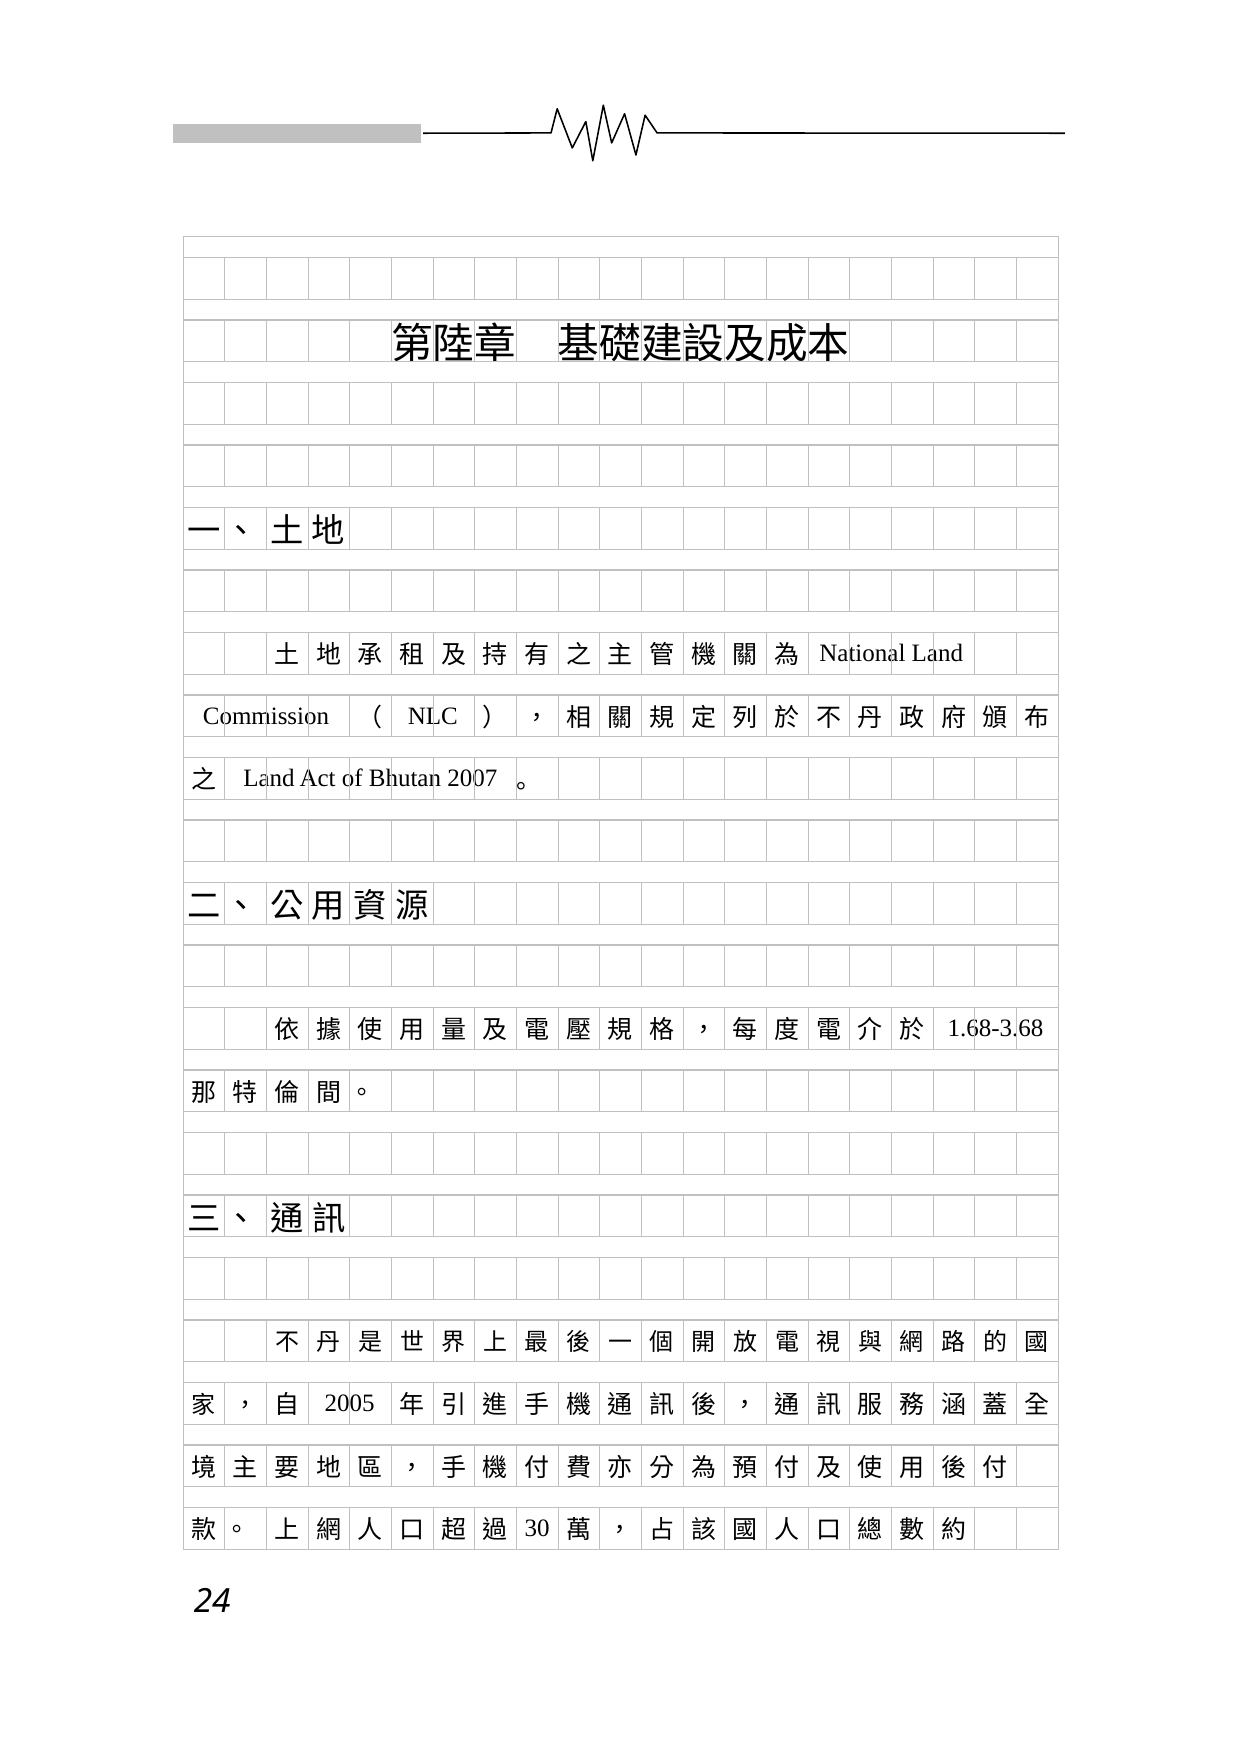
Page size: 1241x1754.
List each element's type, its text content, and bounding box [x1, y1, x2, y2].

text 三、通訊 [642, 1196, 683, 1236]
text 土地承租及持有之主管機關為National Land Commission（NLC），相關規定列於不丹政府頒布之Land Act of Bhutan 2007。 [184, 737, 1058, 757]
text 土地承租及持有之主管機關為National Land Commission（NLC），相關規定列於不丹政府頒布之Land Act of Bhutan 2007。 [850, 633, 891, 674]
text 一、土地 [725, 508, 766, 549]
text 依據使用量及電壓規格，每度電介於1.68-3.68那特倫間。 [1017, 1008, 1058, 1049]
text 第陸章 基礎建設及成本 [771, 333, 792, 361]
text 土地承租及持有之主管機關為National Land Commission（NLC），相關規定列於不丹政府頒布之Land Act of Bhutan 2007。 [684, 758, 724, 799]
text 三、通訊 [475, 1196, 516, 1236]
text 一、土地 [434, 508, 474, 549]
text 土地承租及持有之主管機關為National Land Commission（NLC），相關規定列於不丹政府頒布之Land Act of Bhutan 2007。 [1017, 758, 1058, 799]
text 土地承租及持有之主管機關為National Land Commission（NLC），相關規定列於不丹政府頒布之Land Act of Bhutan 2007。 [559, 633, 599, 674]
text 依據使用量及電壓規格，每度電介於1.68-3.68那特倫間。 [684, 1008, 724, 1049]
text 土地承租及持有之主管機關為National Land Commission（NLC），相關規定列於不丹政府頒布之Land Act of Bhutan 2007。 [309, 696, 349, 736]
text 三、通訊 [600, 1196, 641, 1236]
text 二、公用資源 [350, 883, 391, 924]
text 土地承租及持有之主管機關為National Land Commission（NLC），相關規定列於不丹政府頒布之Land Act of Bhutan 2007。 [392, 696, 433, 736]
text 二、公用資源 [434, 883, 474, 924]
text 土地承租及持有之主管機關為National Land Commission（NLC），相關規定列於不丹政府頒布之Land Act of Bhutan 2007。 [267, 758, 308, 799]
text 三、通訊 [892, 1196, 933, 1236]
text 二、公用資源 [392, 883, 433, 924]
text 依據使用量及電壓規格，每度電介於1.68-3.68那特倫間。 [725, 1071, 766, 1111]
text 土地承租及持有之主管機關為National Land Commission（NLC），相關規定列於不丹政府頒布之Land Act of Bhutan 2007。 [184, 758, 224, 799]
text 依據使用量及電壓規格，每度電介於1.68-3.68那特倫間。 [892, 1071, 933, 1111]
text 土地承租及持有之主管機關為National Land Commission（NLC），相關規定列於不丹政府頒布之Land Act of Bhutan 2007。 [892, 633, 933, 674]
text 三、通訊 [684, 1196, 724, 1236]
text 二、公用資源 [975, 883, 1016, 924]
text 二、公用資源 [267, 883, 308, 924]
text 土地承租及持有之主管機關為National Land Commission（NLC），相關規定列於不丹政府頒布之Land Act of Bhutan 2007。 [725, 696, 766, 736]
text 土地承租及持有之主管機關為National Land Commission（NLC），相關規定列於不丹政府頒布之Land Act of Bhutan 2007。 [767, 758, 808, 799]
text 三、通訊 [392, 1196, 433, 1236]
text 一、土地 [850, 508, 891, 549]
text 一、土地 [225, 508, 266, 549]
text 土地承租及持有之主管機關為National Land Commission（NLC），相關規定列於不丹政府頒布之Land Act of Bhutan 2007。 [184, 633, 224, 674]
text 依據使用量及電壓規格，每度電介於1.68-3.68那特倫間。 [392, 1071, 433, 1111]
text 土地承租及持有之主管機關為National Land Commission（NLC），相關規定列於不丹政府頒布之Land Act of Bhutan 2007。 [350, 758, 391, 799]
text 三、通訊 [184, 1196, 224, 1236]
text 一、土地 [892, 508, 933, 549]
text 依據使用量及電壓規格，每度電介於1.68-3.68那特倫間。 [767, 1008, 808, 1049]
text 土地承租及持有之主管機關為National Land Commission（NLC），相關規定列於不丹政府頒布之Land Act of Bhutan 2007。 [350, 696, 391, 736]
text 第陸章 基礎建設及成本 [892, 321, 933, 361]
text 土地承租及持有之主管機關為National Land Commission（NLC），相關規定列於不丹政府頒布之Land Act of Bhutan 2007。 [725, 633, 766, 674]
text 三、通訊 [809, 1196, 849, 1236]
text 依據使用量及電壓規格，每度電介於1.68-3.68那特倫間。 [434, 1071, 474, 1111]
text 土地承租及持有之主管機關為National Land Commission（NLC），相關規定列於不丹政府頒布之Land Act of Bhutan 2007。 [517, 758, 558, 799]
text 依據使用量及電壓規格，每度電介於1.68-3.68那特倫間。 [975, 1008, 1016, 1049]
text 第陸章 基礎建設及成本 [725, 321, 766, 361]
text 土地承租及持有之主管機關為National Land Commission（NLC），相關規定列於不丹政府頒布之Land Act of Bhutan 2007。 [934, 758, 974, 799]
text 依據使用量及電壓規格，每度電介於1.68-3.68那特倫間。 [475, 1008, 516, 1049]
text 三、通訊 [934, 1196, 974, 1236]
text 土地承租及持有之主管機關為National Land Commission（NLC），相關規定列於不丹政府頒布之Land Act of Bhutan 2007。 [1017, 696, 1058, 736]
text 土地承租及持有之主管機關為National Land Commission（NLC），相關規定列於不丹政府頒布之Land Act of Bhutan 2007。 [809, 758, 849, 799]
text 第陸章 基礎建設及成本 [392, 321, 433, 361]
text 三、通訊 [267, 1196, 308, 1236]
text 土地承租及持有之主管機關為National Land Commission（NLC），相關規定列於不丹政府頒布之Land Act of Bhutan 2007。 [850, 758, 891, 799]
text 第陸章 基礎建設及成本 [642, 321, 683, 361]
text 二、公用資源 [184, 862, 1058, 882]
text 土地承租及持有之主管機關為National Land Commission（NLC），相關規定列於不丹政府頒布之Land Act of Bhutan 2007。 [350, 633, 391, 674]
text 一、土地 [184, 508, 224, 549]
text 依據使用量及電壓規格，每度電介於1.68-3.68那特倫間。 [892, 1008, 933, 1049]
text 依據使用量及電壓規格，每度電介於1.68-3.68那特倫間。 [809, 1008, 849, 1049]
text 土地承租及持有之主管機關為National Land Commission（NLC），相關規定列於不丹政府頒布之Land Act of Bhutan 2007。 [517, 633, 558, 674]
text 依據使用量及電壓規格，每度電介於1.68-3.68那特倫間。 [600, 1071, 641, 1111]
text 一、土地 [767, 508, 808, 549]
text 土地承租及持有之主管機關為National Land Commission（NLC），相關規定列於不丹政府頒布之Land Act of Bhutan 2007。 [892, 758, 933, 799]
text 二、公用資源 [725, 883, 766, 924]
text 土地承租及持有之主管機關為National Land Commission（NLC），相關規定列於不丹政府頒布之Land Act of Bhutan 2007。 [559, 758, 599, 799]
text 依據使用量及電壓規格，每度電介於1.68-3.68那特倫間。 [1017, 1071, 1058, 1111]
text 依據使用量及電壓規格，每度電介於1.68-3.68那特倫間。 [559, 1008, 599, 1049]
text 一、土地 [184, 487, 1058, 507]
text 三、通訊 [725, 1196, 766, 1236]
text 土地承租及持有之主管機關為National Land Commission（NLC），相關規定列於不丹政府頒布之Land Act of Bhutan 2007。 [809, 633, 849, 674]
text 土地承租及持有之主管機關為National Land Commission（NLC），相關規定列於不丹政府頒布之Land Act of Bhutan 2007。 [434, 758, 474, 799]
text 土地承租及持有之主管機關為National Land Commission（NLC），相關規定列於不丹政府頒布之Land Act of Bhutan 2007。 [934, 633, 974, 674]
text 第陸章 基礎建設及成本 [225, 321, 266, 361]
text 三、通訊 [309, 1196, 349, 1236]
text 依據使用量及電壓規格，每度電介於1.68-3.68那特倫間。 [350, 1008, 391, 1049]
text 第陸章 基礎建設及成本 [267, 321, 308, 361]
text 土地承租及持有之主管機關為National Land Commission（NLC），相關規定列於不丹政府頒布之Land Act of Bhutan 2007。 [600, 696, 641, 736]
text 土地承租及持有之主管機關為National Land Commission（NLC），相關規定列於不丹政府頒布之Land Act of Bhutan 2007。 [434, 633, 474, 674]
text 土地承租及持有之主管機關為National Land Commission（NLC），相關規定列於不丹政府頒布之Land Act of Bhutan 2007。 [517, 696, 558, 736]
text 土地承租及持有之主管機關為National Land Commission（NLC），相關規定列於不丹政府頒布之Land Act of Bhutan 2007。 [225, 758, 266, 799]
text 依據使用量及電壓規格，每度電介於1.68-3.68那特倫間。 [559, 1071, 599, 1111]
text 一、土地 [975, 508, 1016, 549]
text 三、通訊 [184, 1175, 1058, 1194]
text 土地承租及持有之主管機關為National Land Commission（NLC），相關規定列於不丹政府頒布之Land Act of Bhutan 2007。 [600, 633, 641, 674]
text 土地承租及持有之主管機關為National Land Commission（NLC），相關規定列於不丹政府頒布之Land Act of Bhutan 2007。 [725, 758, 766, 799]
text 依據使用量及電壓規格，每度電介於1.68-3.68那特倫間。 [850, 1008, 891, 1049]
text 一、土地 [684, 508, 724, 549]
text 二、公用資源 [517, 883, 558, 924]
text 依據使用量及電壓規格，每度電介於1.68-3.68那特倫間。 [392, 1008, 433, 1049]
text 第陸章 基礎建設及成本 [975, 321, 1016, 361]
text 一、土地 [809, 508, 849, 549]
text 二、公用資源 [892, 883, 933, 924]
text 二、公用資源 [934, 883, 974, 924]
text 依據使用量及電壓規格，每度電介於1.68-3.68那特倫間。 [184, 987, 1058, 1007]
text 三、通訊 [350, 1196, 391, 1236]
text 依據使用量及電壓規格，每度電介於1.68-3.68那特倫間。 [600, 1008, 641, 1049]
text 二、公用資源 [225, 883, 266, 924]
text 依據使用量及電壓規格，每度電介於1.68-3.68那特倫間。 [725, 1008, 766, 1049]
text 三、通訊 [850, 1196, 891, 1236]
text 三、通訊 [1017, 1196, 1058, 1236]
text 第陸章 基礎建設及成本 [559, 321, 599, 361]
text 第陸章 基礎建設及成本 [517, 321, 558, 361]
text 第陸章 基礎建設及成本 [850, 321, 891, 361]
text 土地承租及持有之主管機關為National Land Commission（NLC），相關規定列於不丹政府頒布之Land Act of Bhutan 2007。 [975, 633, 1016, 674]
text 依據使用量及電壓規格，每度電介於1.68-3.68那特倫間。 [684, 1071, 724, 1111]
text 土地承租及持有之主管機關為National Land Commission（NLC），相關規定列於不丹政府頒布之Land Act of Bhutan 2007。 [475, 758, 516, 799]
text 一、土地 [309, 508, 349, 549]
text 土地承租及持有之主管機關為National Land Commission（NLC），相關規定列於不丹政府頒布之Land Act of Bhutan 2007。 [475, 633, 516, 674]
text 依據使用量及電壓規格，每度電介於1.68-3.68那特倫間。 [934, 1008, 974, 1049]
text 第陸章 基礎建設及成本 [350, 321, 391, 361]
text 一、土地 [642, 508, 683, 549]
text 三、通訊 [225, 1196, 266, 1236]
text 土地承租及持有之主管機關為National Land Commission（NLC），相關規定列於不丹政府頒布之Land Act of Bhutan 2007。 [892, 696, 933, 736]
text 土地承租及持有之主管機關為National Land Commission（NLC），相關規定列於不丹政府頒布之Land Act of Bhutan 2007。 [392, 758, 433, 799]
text 二、公用資源 [309, 883, 349, 924]
text 土地承租及持有之主管機關為National Land Commission（NLC），相關規定列於不丹政府頒布之Land Act of Bhutan 2007。 [809, 696, 849, 736]
text 依據使用量及電壓規格，每度電介於1.68-3.68那特倫間。 [975, 1071, 1016, 1111]
text 二、公用資源 [850, 883, 891, 924]
text 第陸章 基礎建設及成本 [184, 300, 1058, 319]
text 第陸章 基礎建設及成本 [767, 321, 808, 361]
text 第陸章 基礎建設及成本 [475, 321, 516, 361]
text 第陸章 基礎建設及成本 [434, 321, 474, 361]
text 依據使用量及電壓規格，每度電介於1.68-3.68那特倫間。 [225, 1008, 266, 1049]
text 第陸章 基礎建設及成本 [184, 321, 224, 361]
text 土地承租及持有之主管機關為National Land Commission（NLC），相關規定列於不丹政府頒布之Land Act of Bhutan 2007。 [642, 696, 683, 736]
text 土地承租及持有之主管機關為National Land Commission（NLC），相關規定列於不丹政府頒布之Land Act of Bhutan 2007。 [850, 696, 891, 736]
text 依據使用量及電壓規格，每度電介於1.68-3.68那特倫間。 [517, 1071, 558, 1111]
text 土地承租及持有之主管機關為National Land Commission（NLC），相關規定列於不丹政府頒布之Land Act of Bhutan 2007。 [559, 696, 599, 736]
text 二、公用資源 [809, 883, 849, 924]
text 二、公用資源 [767, 883, 808, 924]
text 土地承租及持有之主管機關為National Land Commission（NLC），相關規定列於不丹政府頒布之Land Act of Bhutan 2007。 [767, 633, 808, 674]
text 土地承租及持有之主管機關為National Land Commission（NLC），相關規定列於不丹政府頒布之Land Act of Bhutan 2007。 [975, 696, 1016, 736]
text 二、公用資源 [475, 883, 516, 924]
text 二、公用資源 [184, 883, 224, 924]
text 一、土地 [475, 508, 516, 549]
text 依據使用量及電壓規格，每度電介於1.68-3.68那特倫間。 [267, 1008, 308, 1049]
text 一、土地 [600, 508, 641, 549]
text 依據使用量及電壓規格，每度電介於1.68-3.68那特倫間。 [850, 1071, 891, 1111]
text 依據使用量及電壓規格，每度電介於1.68-3.68那特倫間。 [934, 1071, 974, 1111]
text 三、通訊 [559, 1196, 599, 1236]
text 不丹是世界上最後一個開放電視與網路的國家，自2005年引進手機通訊後，通訊服務涵蓋全境主要地區，手機付費亦分為預付及使用後付款。上網人口超過30萬，占該國人口總數約40%。 [184, 1487, 1058, 1507]
text 土地承租及持有之主管機關為National Land Commission（NLC），相關規定列於不丹政府頒布之Land Act of Bhutan 2007。 [309, 758, 349, 799]
text 土地承租及持有之主管機關為National Land Commission（NLC），相關規定列於不丹政府頒布之Land Act of Bhutan 2007。 [184, 675, 1058, 694]
text 土地承租及持有之主管機關為National Land Commission（NLC），相關規定列於不丹政府頒布之Land Act of Bhutan 2007。 [1017, 633, 1058, 674]
text 不丹是世界上最後一個開放電視與網路的國家，自2005年引進手機通訊後，通訊服務涵蓋全境主要地區，手機付費亦分為預付及使用後付款。上網人口超過30萬，占該國人口總數約40%。 [184, 1362, 1058, 1382]
text 土地承租及持有之主管機關為National Land Commission（NLC），相關規定列於不丹政府頒布之Land Act of Bhutan 2007。 [600, 758, 641, 799]
text 土地承租及持有之主管機關為National Land Commission（NLC），相關規定列於不丹政府頒布之Land Act of Bhutan 2007。 [184, 612, 1058, 632]
text 二、公用資源 [600, 883, 641, 924]
text 一、土地 [267, 508, 308, 549]
text 依據使用量及電壓規格，每度電介於1.68-3.68那特倫間。 [434, 1008, 474, 1049]
text 二、公用資源 [1017, 883, 1058, 924]
text 依據使用量及電壓規格，每度電介於1.68-3.68那特倫間。 [475, 1071, 516, 1111]
text 依據使用量及電壓規格，每度電介於1.68-3.68那特倫間。 [642, 1071, 683, 1111]
text 第陸章 基礎建設及成本 [1017, 321, 1058, 361]
text 一、土地 [517, 508, 558, 549]
text 依據使用量及電壓規格，每度電介於1.68-3.68那特倫間。 [809, 1071, 849, 1111]
text 土地承租及持有之主管機關為National Land Commission（NLC），相關規定列於不丹政府頒布之Land Act of Bhutan 2007。 [267, 696, 308, 736]
text 土地承租及持有之主管機關為National Land Commission（NLC），相關規定列於不丹政府頒布之Land Act of Bhutan 2007。 [684, 633, 724, 674]
text 三、通訊 [975, 1196, 1016, 1236]
text 一、土地 [392, 508, 433, 549]
text 依據使用量及電壓規格，每度電介於1.68-3.68那特倫間。 [642, 1008, 683, 1049]
text 依據使用量及電壓規格，每度電介於1.68-3.68那特倫間。 [767, 1071, 808, 1111]
text 依據使用量及電壓規格，每度電介於1.68-3.68那特倫間。 [309, 1008, 349, 1049]
text 二、公用資源 [684, 883, 724, 924]
text 依據使用量及電壓規格，每度電介於1.68-3.68那特倫間。 [517, 1008, 558, 1049]
text 土地承租及持有之主管機關為National Land Commission（NLC），相關規定列於不丹政府頒布之Land Act of Bhutan 2007。 [309, 633, 349, 674]
text 第陸章 基礎建設及成本 [684, 321, 724, 361]
text 第陸章 基礎建設及成本 [934, 321, 974, 361]
text 三、通訊 [434, 1196, 474, 1236]
text 土地承租及持有之主管機關為National Land Commission（NLC），相關規定列於不丹政府頒布之Land Act of Bhutan 2007。 [434, 696, 474, 736]
text 土地承租及持有之主管機關為National Land Commission（NLC），相關規定列於不丹政府頒布之Land Act of Bhutan 2007。 [225, 633, 266, 674]
text 一、土地 [350, 508, 391, 549]
text 土地承租及持有之主管機關為National Land Commission（NLC），相關規定列於不丹政府頒布之Land Act of Bhutan 2007。 [684, 696, 724, 736]
text 第陸章 基礎建設及成本 [809, 321, 849, 361]
text 土地承租及持有之主管機關為National Land Commission（NLC），相關規定列於不丹政府頒布之Land Act of Bhutan 2007。 [642, 758, 683, 799]
text 三、通訊 [767, 1196, 808, 1236]
text 二、公用資源 [642, 883, 683, 924]
text 第陸章 基礎建設及成本 [309, 321, 349, 361]
text 依據使用量及電壓規格，每度電介於1.68-3.68那特倫間。 [267, 1071, 308, 1111]
text 一、土地 [1017, 508, 1058, 549]
text 土地承租及持有之主管機關為National Land Commission（NLC），相關規定列於不丹政府頒布之Land Act of Bhutan 2007。 [225, 696, 266, 736]
text 土地承租及持有之主管機關為National Land Commission（NLC），相關規定列於不丹政府頒布之Land Act of Bhutan 2007。 [642, 633, 683, 674]
text 依據使用量及電壓規格，每度電介於1.68-3.68那特倫間。 [184, 1071, 224, 1111]
text 依據使用量及電壓規格，每度電介於1.68-3.68那特倫間。 [350, 1071, 391, 1111]
text 三、通訊 [517, 1196, 558, 1236]
text 土地承租及持有之主管機關為National Land Commission（NLC），相關規定列於不丹政府頒布之Land Act of Bhutan 2007。 [767, 696, 808, 736]
text 土地承租及持有之主管機關為National Land Commission（NLC），相關規定列於不丹政府頒布之Land Act of Bhutan 2007。 [392, 633, 433, 674]
text 不丹是世界上最後一個開放電視與網路的國家，自2005年引進手機通訊後，通訊服務涵蓋全境主要地區，手機付費亦分為預付及使用後付款。上網人口超過30萬，占該國人口總數約40%。 [184, 1425, 1058, 1444]
text 依據使用量及電壓規格，每度電介於1.68-3.68那特倫間。 [309, 1071, 349, 1111]
text 一、土地 [559, 508, 599, 549]
text 不丹是世界上最後一個開放電視與網路的國家，自2005年引進手機通訊後，通訊服務涵蓋全境主要地區，手機付費亦分為預付及使用後付款。上網人口超過30萬，占該國人口總數約40%。 [184, 1300, 1058, 1319]
text 土地承租及持有之主管機關為National Land Commission（NLC），相關規定列於不丹政府頒布之Land Act of Bhutan 2007。 [475, 696, 516, 736]
text 第陸章 基礎建設及成本 [600, 321, 641, 361]
text 依據使用量及電壓規格，每度電介於1.68-3.68那特倫間。 [184, 1008, 224, 1049]
text 土地承租及持有之主管機關為National Land Commission（NLC），相關規定列於不丹政府頒布之Land Act of Bhutan 2007。 [934, 696, 974, 736]
text 土地承租及持有之主管機關為National Land Commission（NLC），相關規定列於不丹政府頒布之Land Act of Bhutan 2007。 [267, 633, 308, 674]
text 土地承租及持有之主管機關為National Land Commission（NLC），相關規定列於不丹政府頒布之Land Act of Bhutan 2007。 [184, 696, 224, 736]
text 一、土地 [934, 508, 974, 549]
text 依據使用量及電壓規格，每度電介於1.68-3.68那特倫間。 [225, 1071, 266, 1111]
text 依據使用量及電壓規格，每度電介於1.68-3.68那特倫間。 [184, 1050, 1058, 1069]
text 二、公用資源 [559, 883, 599, 924]
text 土地承租及持有之主管機關為National Land Commission（NLC），相關規定列於不丹政府頒布之Land Act of Bhutan 2007。 [975, 758, 1016, 799]
